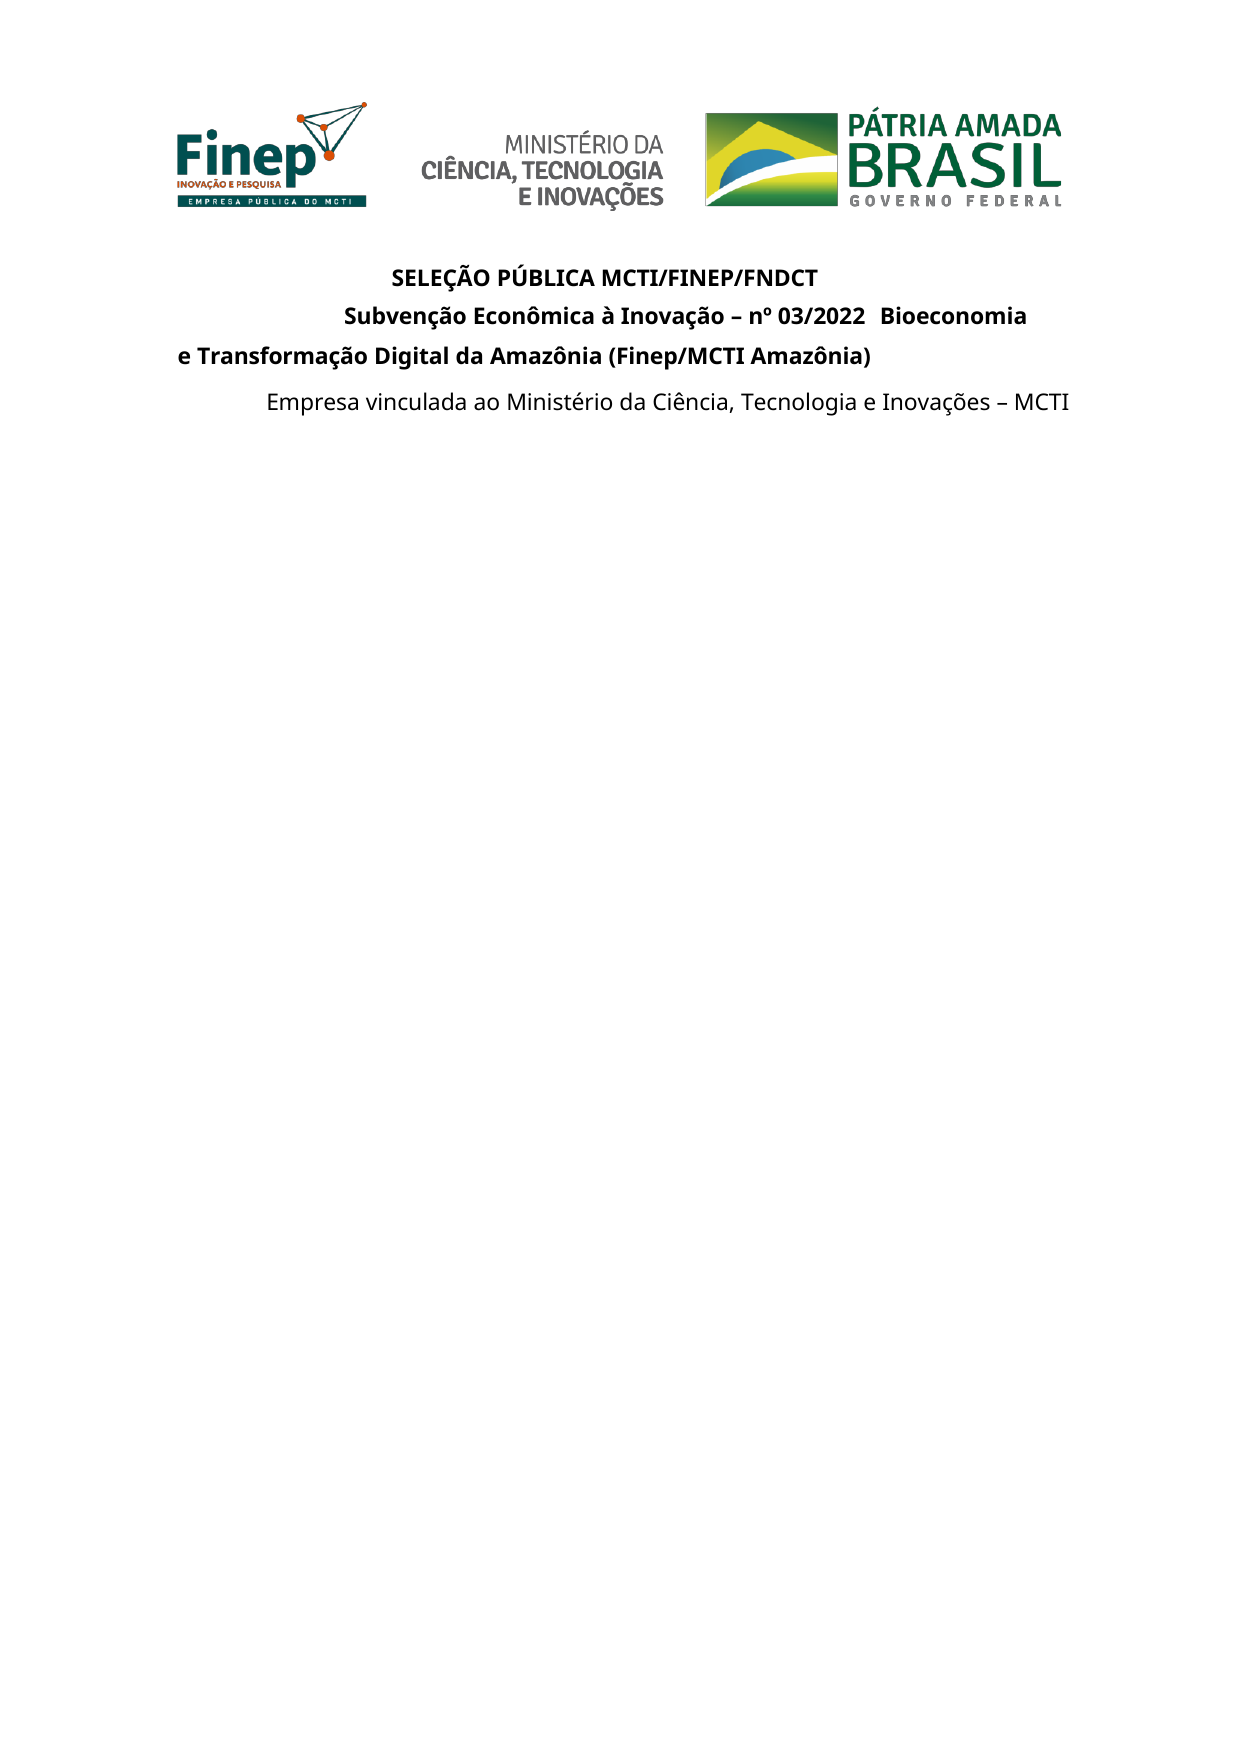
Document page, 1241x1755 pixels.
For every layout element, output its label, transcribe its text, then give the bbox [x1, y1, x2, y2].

text Empresa vinculada ao Ministério da Ciência, Tecnologia e Inovações – MCTI [266, 385, 1076, 417]
